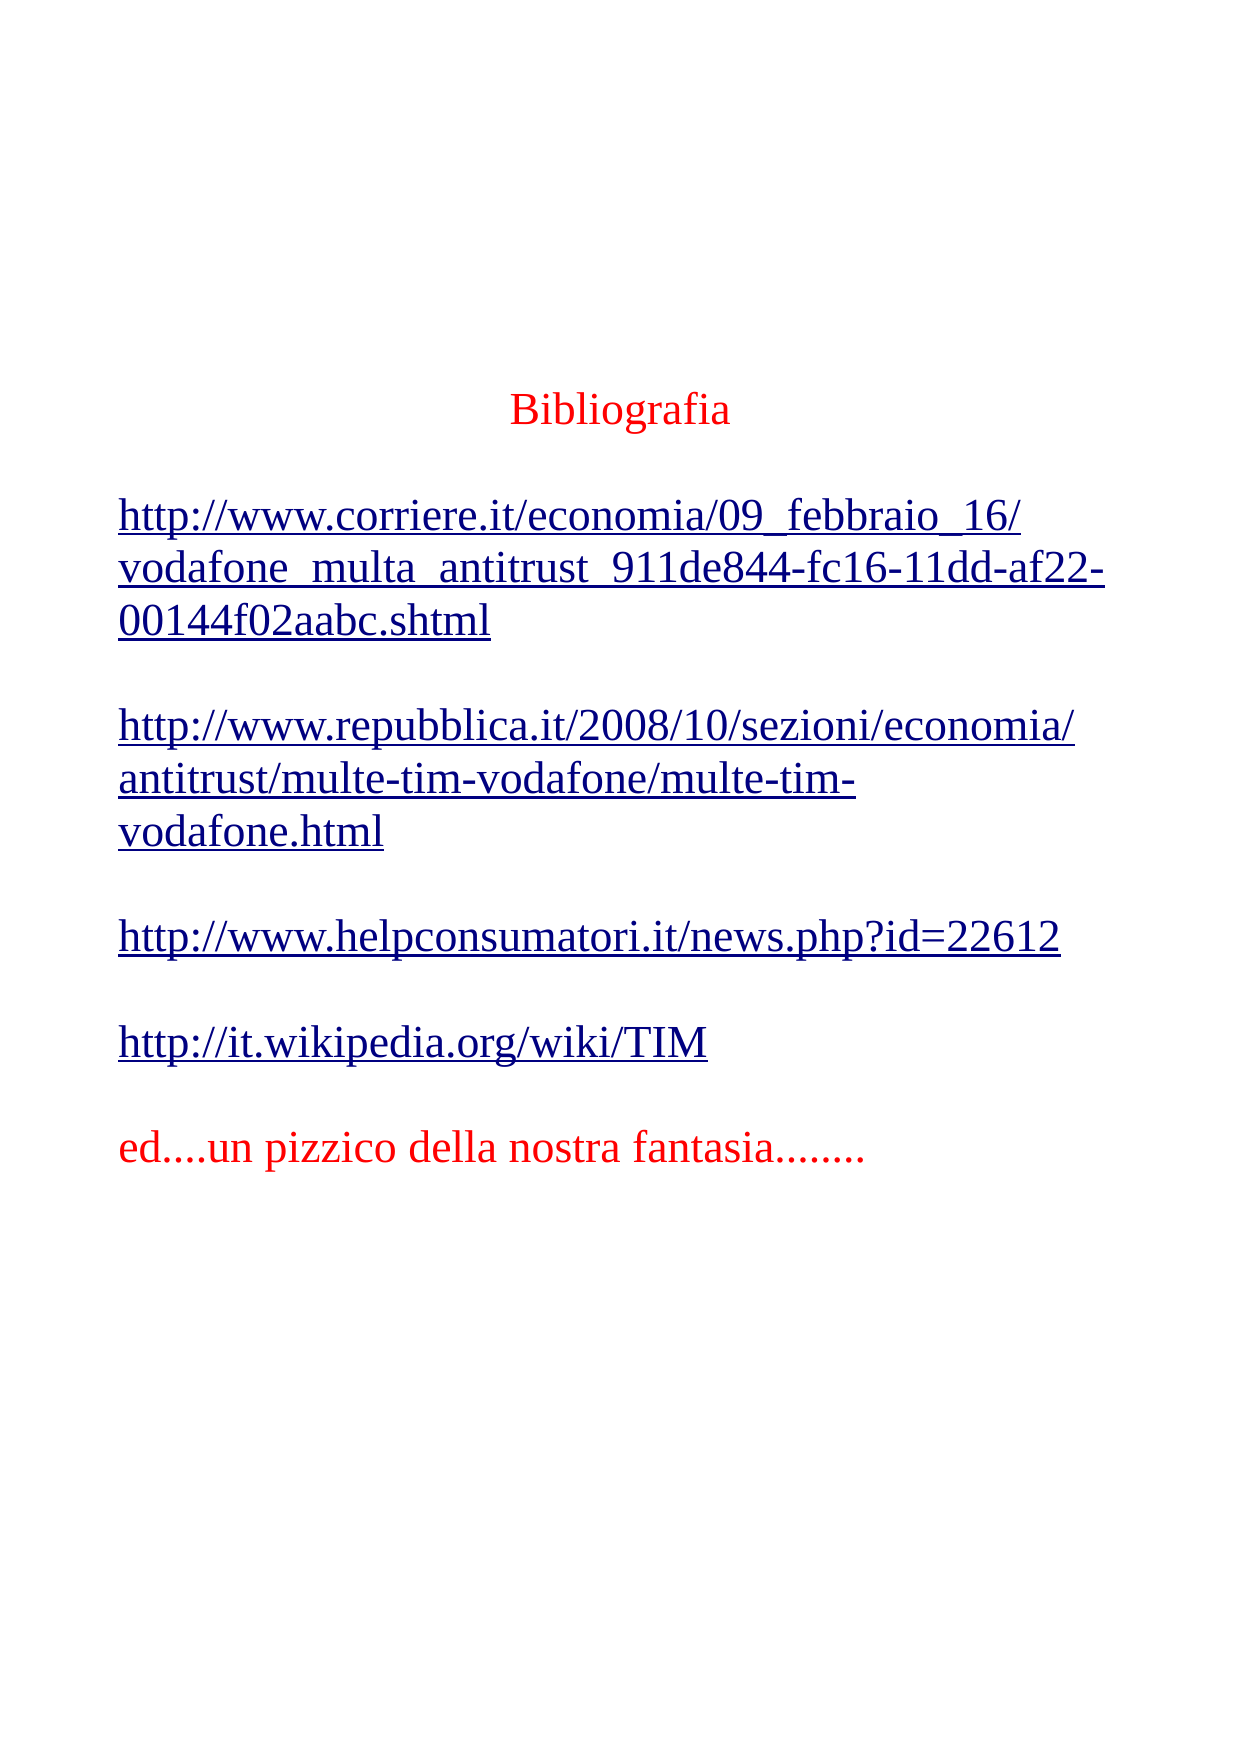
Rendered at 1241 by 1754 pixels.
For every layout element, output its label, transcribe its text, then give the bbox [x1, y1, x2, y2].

text http://www.corriere.it/economia/09_febbraio_16/vodafone_multa_antitrust_911de844-fc16-11dd-af22-00144f02aabc.shtml [118, 487, 1122, 645]
text ed....un pizzico della nostra fantasia........ [118, 1119, 1122, 1172]
text http://www.helpconsumatori.it/news.php?id=22612 [118, 909, 1122, 961]
text Bibliografia [118, 382, 1122, 434]
text http://it.wikipedia.org/wiki/TIM [118, 1014, 1122, 1067]
text http://www.repubblica.it/2008/10/sezioni/economia/antitrust/multe-tim-vodafone/multe-tim-vodafone.html [118, 698, 1122, 856]
